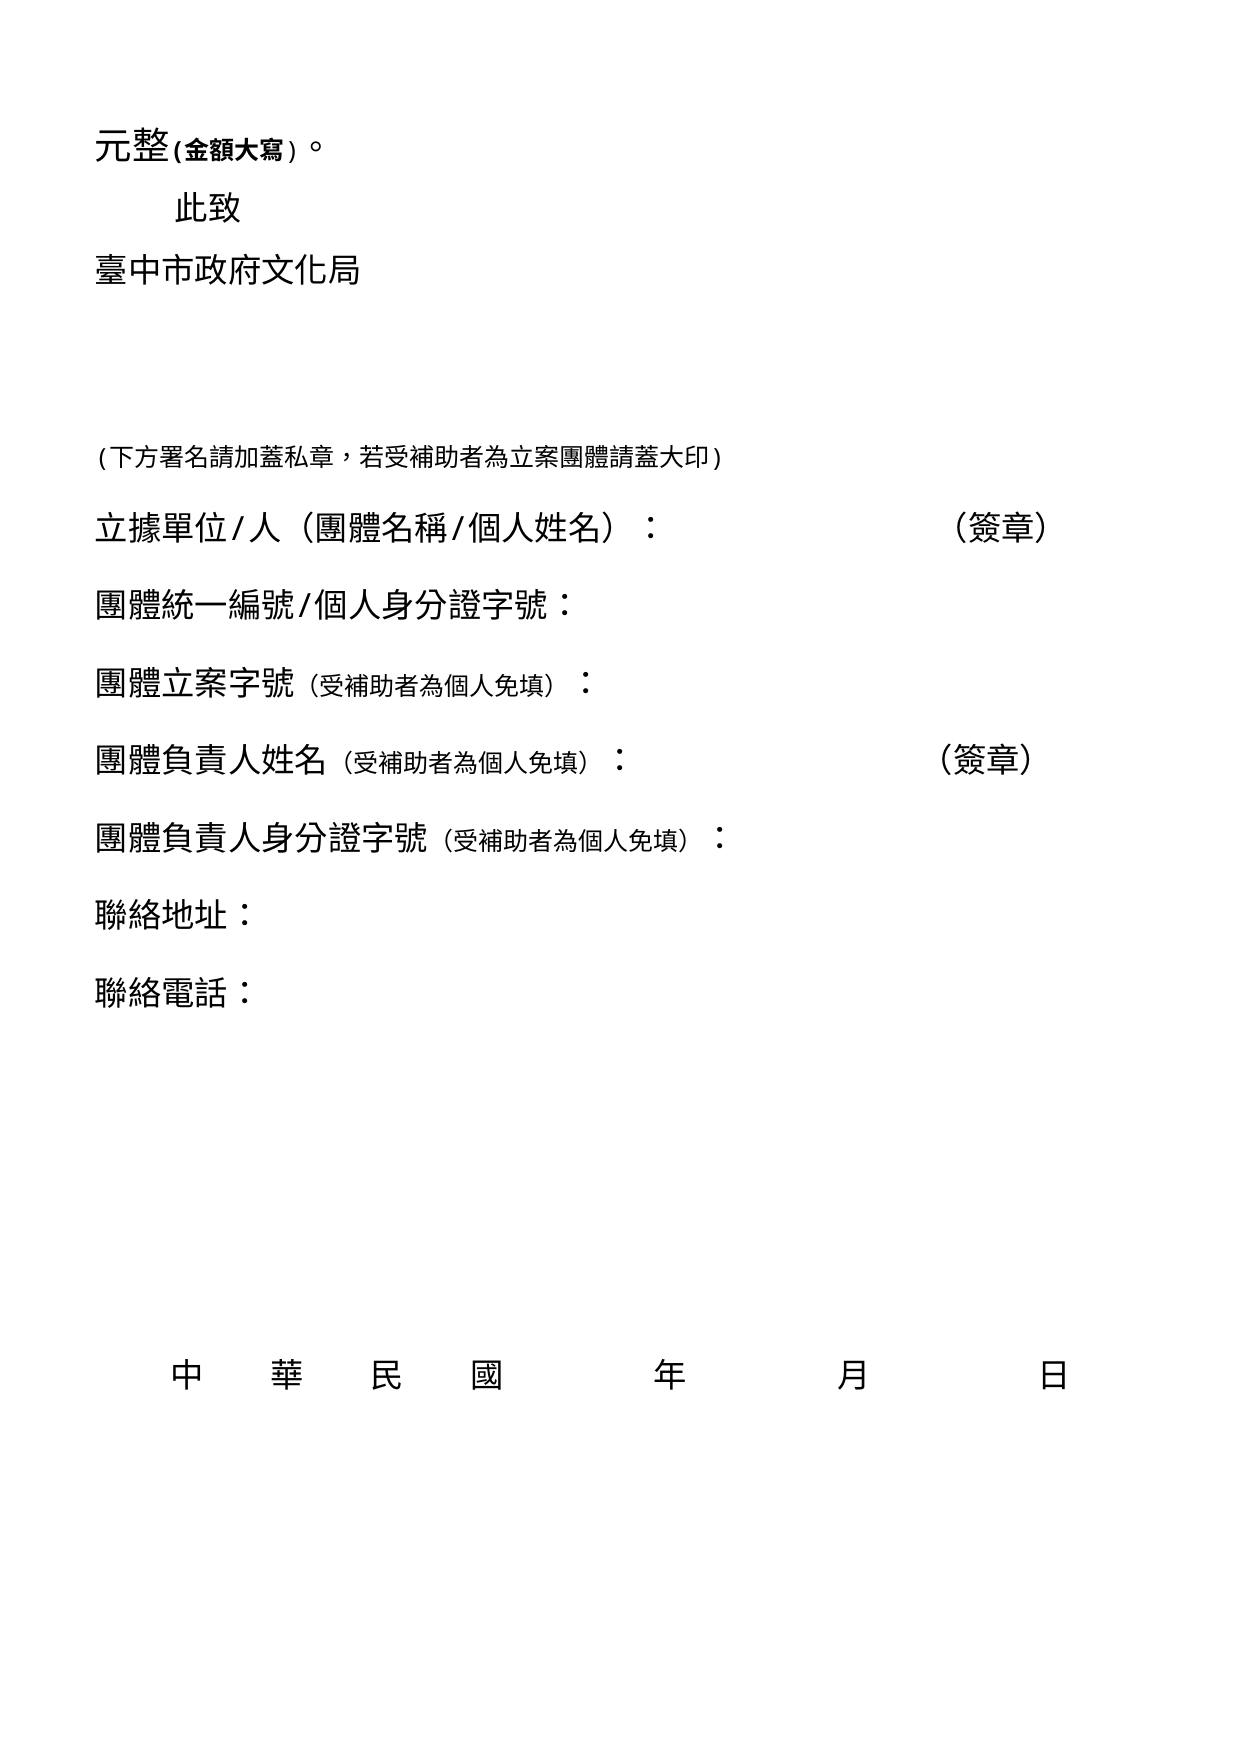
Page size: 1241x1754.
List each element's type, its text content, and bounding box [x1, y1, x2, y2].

text 臺中市政府文化局 [94, 227, 1146, 289]
text (下方署名請加蓋私章，若受補助者為立案團體請蓋大印) [94, 414, 1146, 477]
text 中 華 民 國 年 月 日 [94, 1332, 1146, 1394]
text 團體統一編號/個人身分證字號： [94, 562, 1146, 624]
text 團體負責人身分證字號（受補助者為個人免填）： [94, 794, 1146, 857]
text 團體立案字號（受補助者為個人免填）： [94, 639, 1146, 702]
text 團體負責人姓名（受補助者為個人免填）： （簽章） [94, 717, 1146, 779]
text 立據單位/人（團體名稱/個人姓名）： （簽章） [94, 484, 1146, 547]
text 此致 [94, 164, 1146, 227]
text 聯絡地址： [94, 872, 1146, 934]
text 聯絡電話： [94, 949, 1146, 1012]
text 元整(金額大寫)。 [94, 102, 1146, 164]
